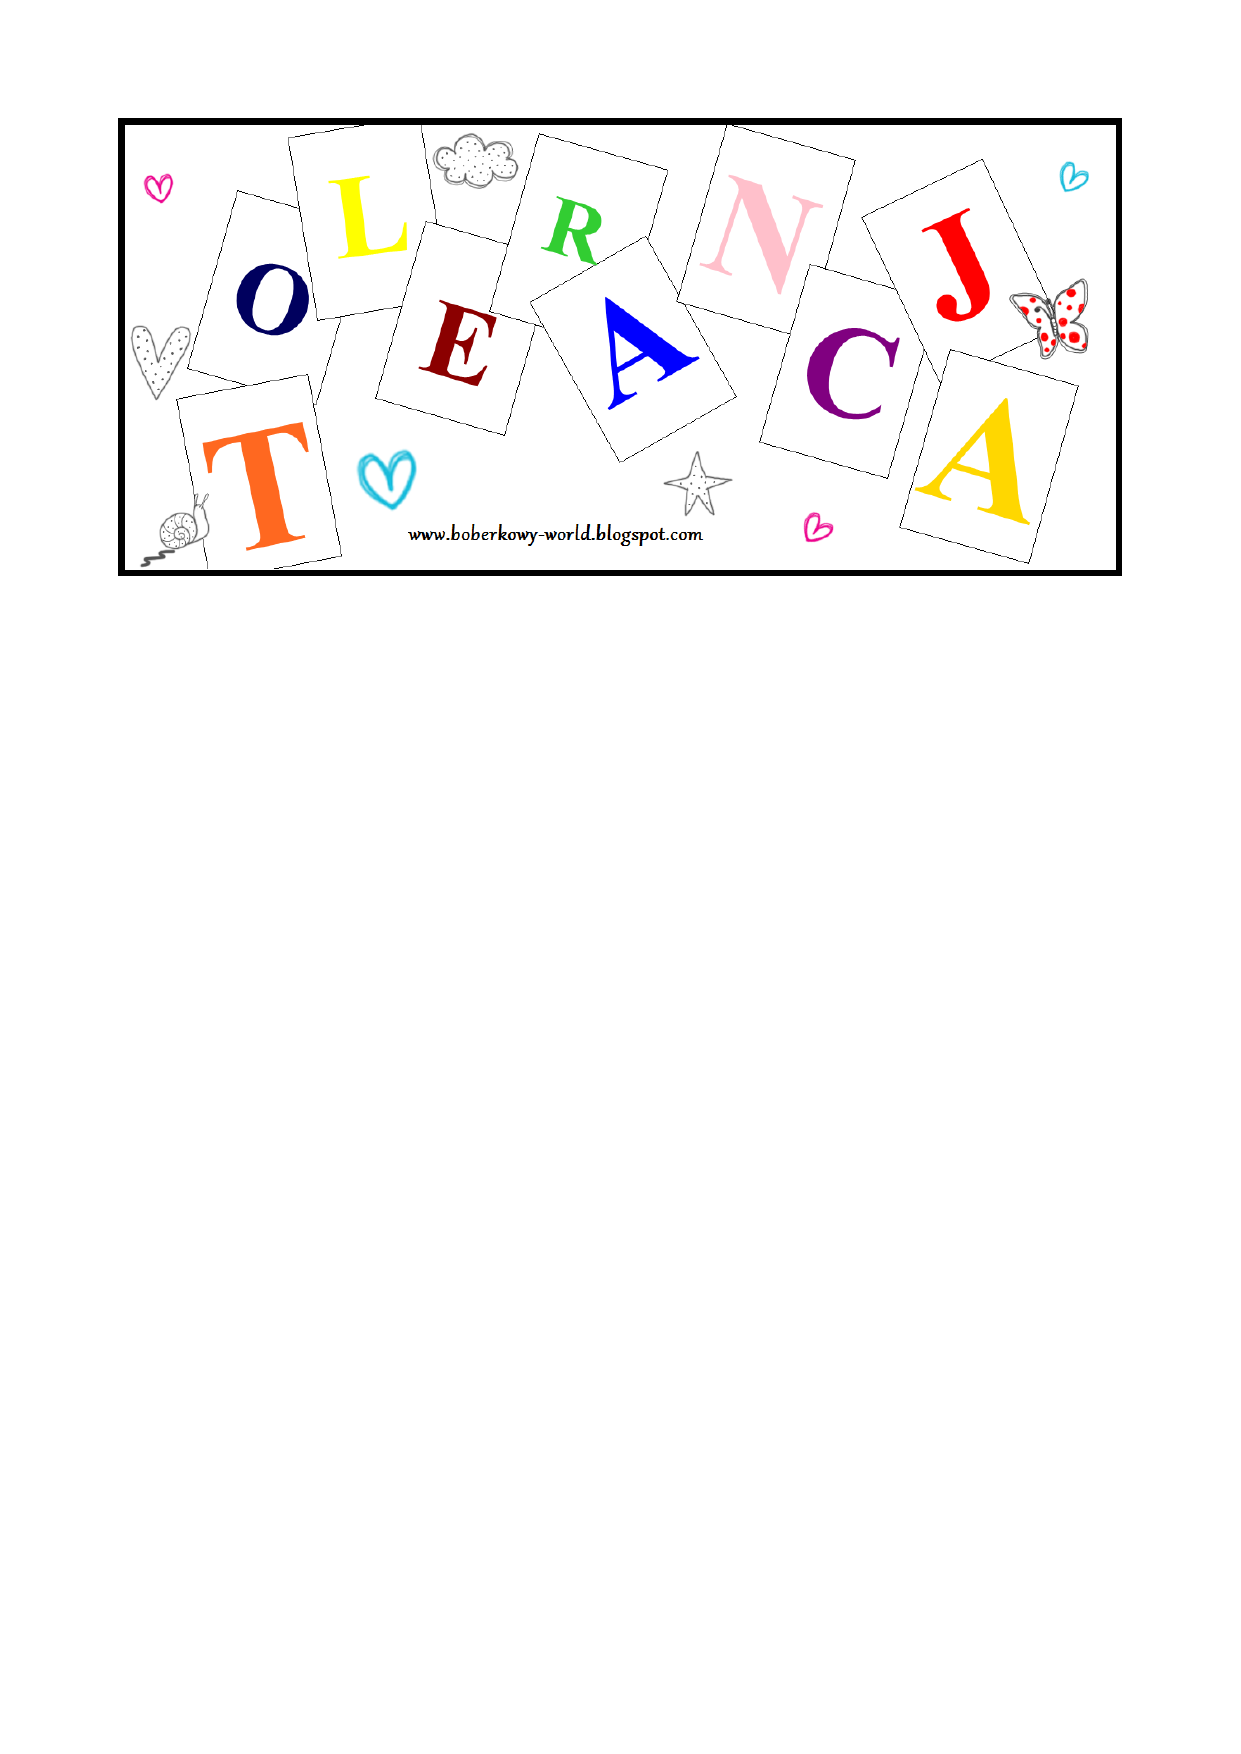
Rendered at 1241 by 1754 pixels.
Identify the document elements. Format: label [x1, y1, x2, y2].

picture [118, 118, 1122, 576]
